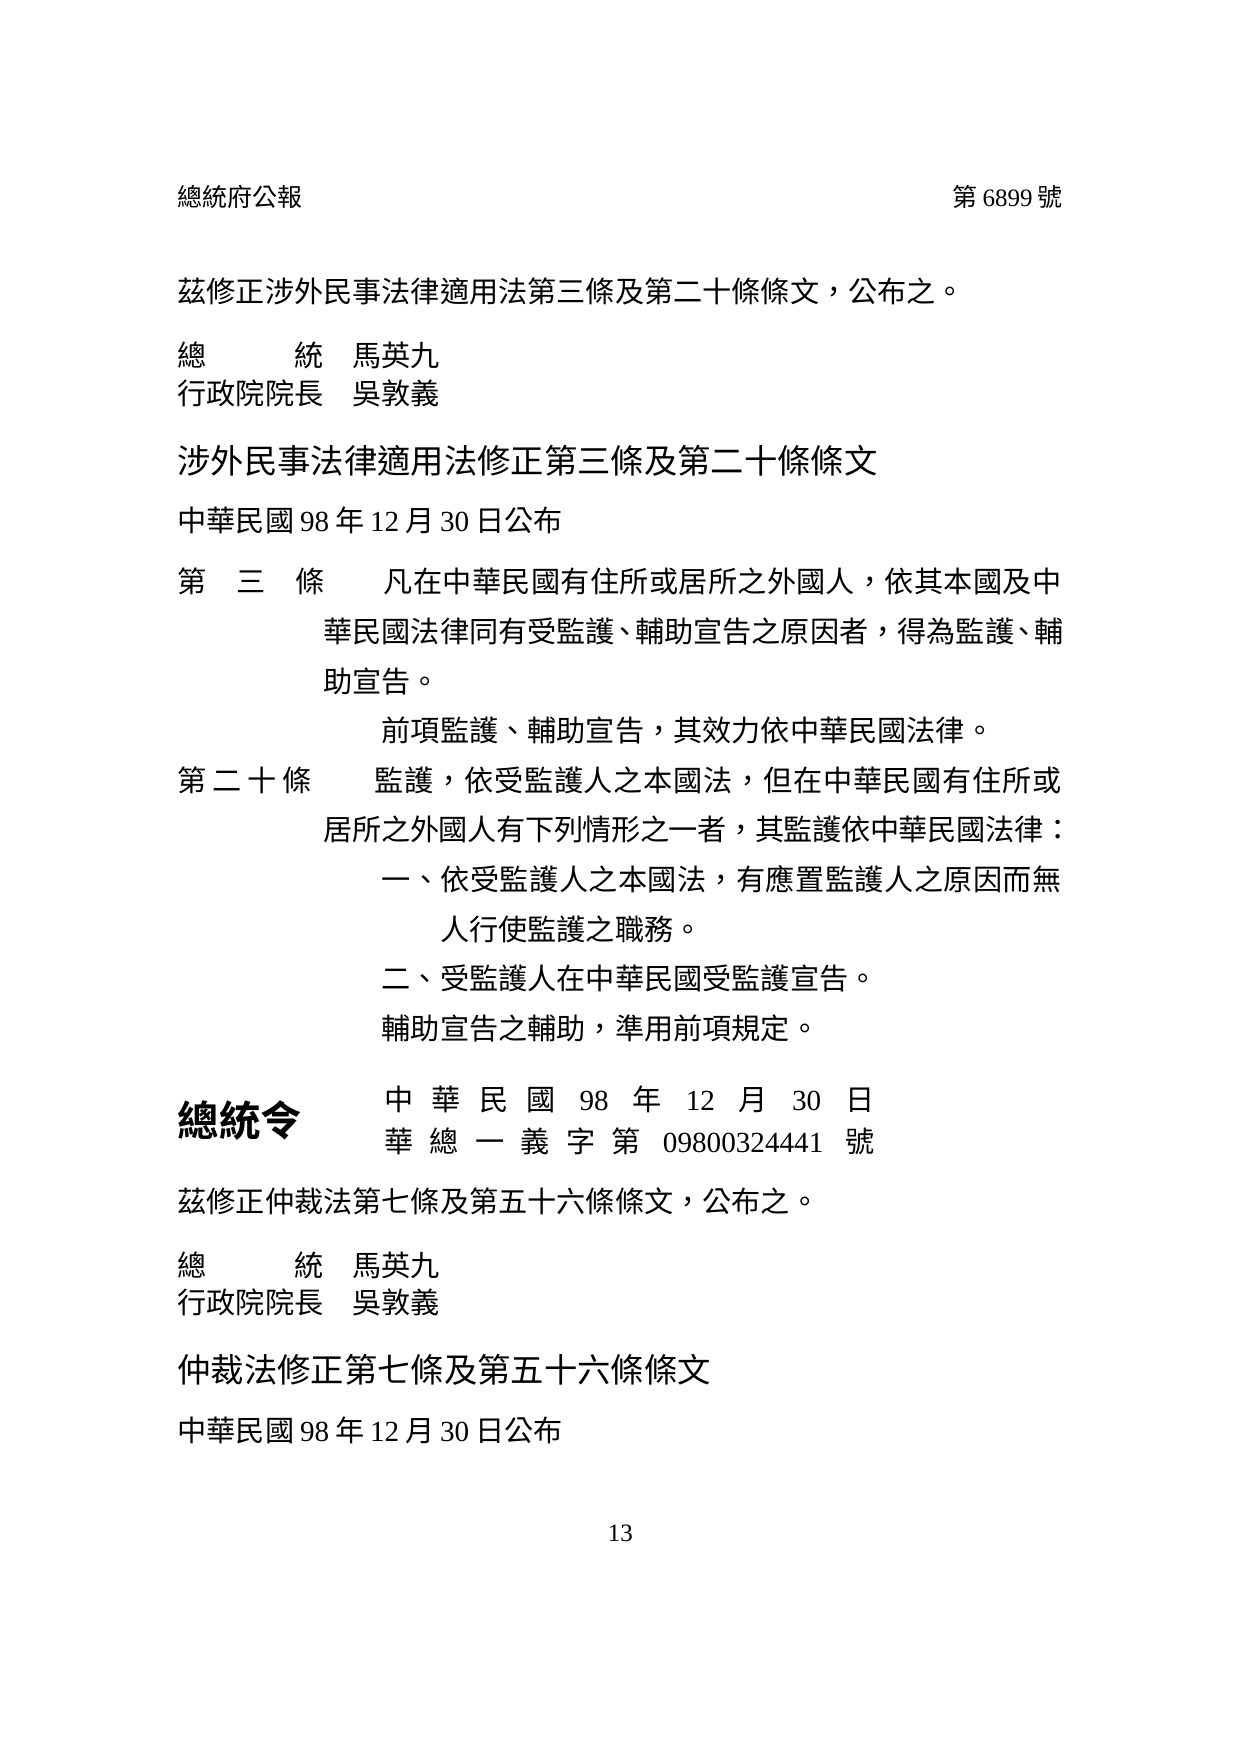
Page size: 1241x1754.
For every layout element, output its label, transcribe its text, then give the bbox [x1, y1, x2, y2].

text 茲修正仲裁法第七條及第五十六條條文，公布之。 [177, 1175, 1063, 1221]
text 第二十條 監護，依受監護人之本國法，但在中華民國有住所或居所之外國人有下列情形之一者，其監護依中華民國法律： [177, 752, 1063, 851]
text 總 統 馬英九 [177, 1246, 1063, 1284]
text 仲裁法修正第七條及第五十六條條文 [177, 1346, 1063, 1392]
text 茲修正涉外民事法律適用法第三條及第二十條條文，公布之。 [177, 266, 1063, 312]
text 中華民國98年12月30日公布 [177, 495, 1063, 541]
text 輔助宣告之輔助，準用前項規定。 [323, 999, 1063, 1049]
text 中華民國98年12月30日公布 [177, 1404, 1063, 1450]
text 總 統 馬英九 [177, 337, 1063, 374]
text 行政院院長 吳敦義 [177, 1284, 1063, 1321]
text 一、依受監護人之本國法，有應置監護人之原因而無人行使監護之職務。 [381, 851, 1063, 950]
table_header 中華民國98年12月30日 華總一義字第09800324441號 [381, 1074, 877, 1163]
text 前項監護、輔助宣告，其效力依中華民國法律。 [323, 702, 1063, 752]
text 二、受監護人在中華民國受監護宣告。 [381, 950, 1063, 999]
text 涉外民事法律適用法修正第三條及第二十條條文 [177, 437, 1063, 482]
text 行政院院長 吳敦義 [177, 374, 1063, 412]
text 第 三 條 凡在中華民國有住所或居所之外國人，依其本國及中華民國法律同有受監護、輔助宣告之原因者，得為監護、輔助宣告。 [177, 553, 1063, 702]
table_header 總統令 [174, 1074, 381, 1163]
